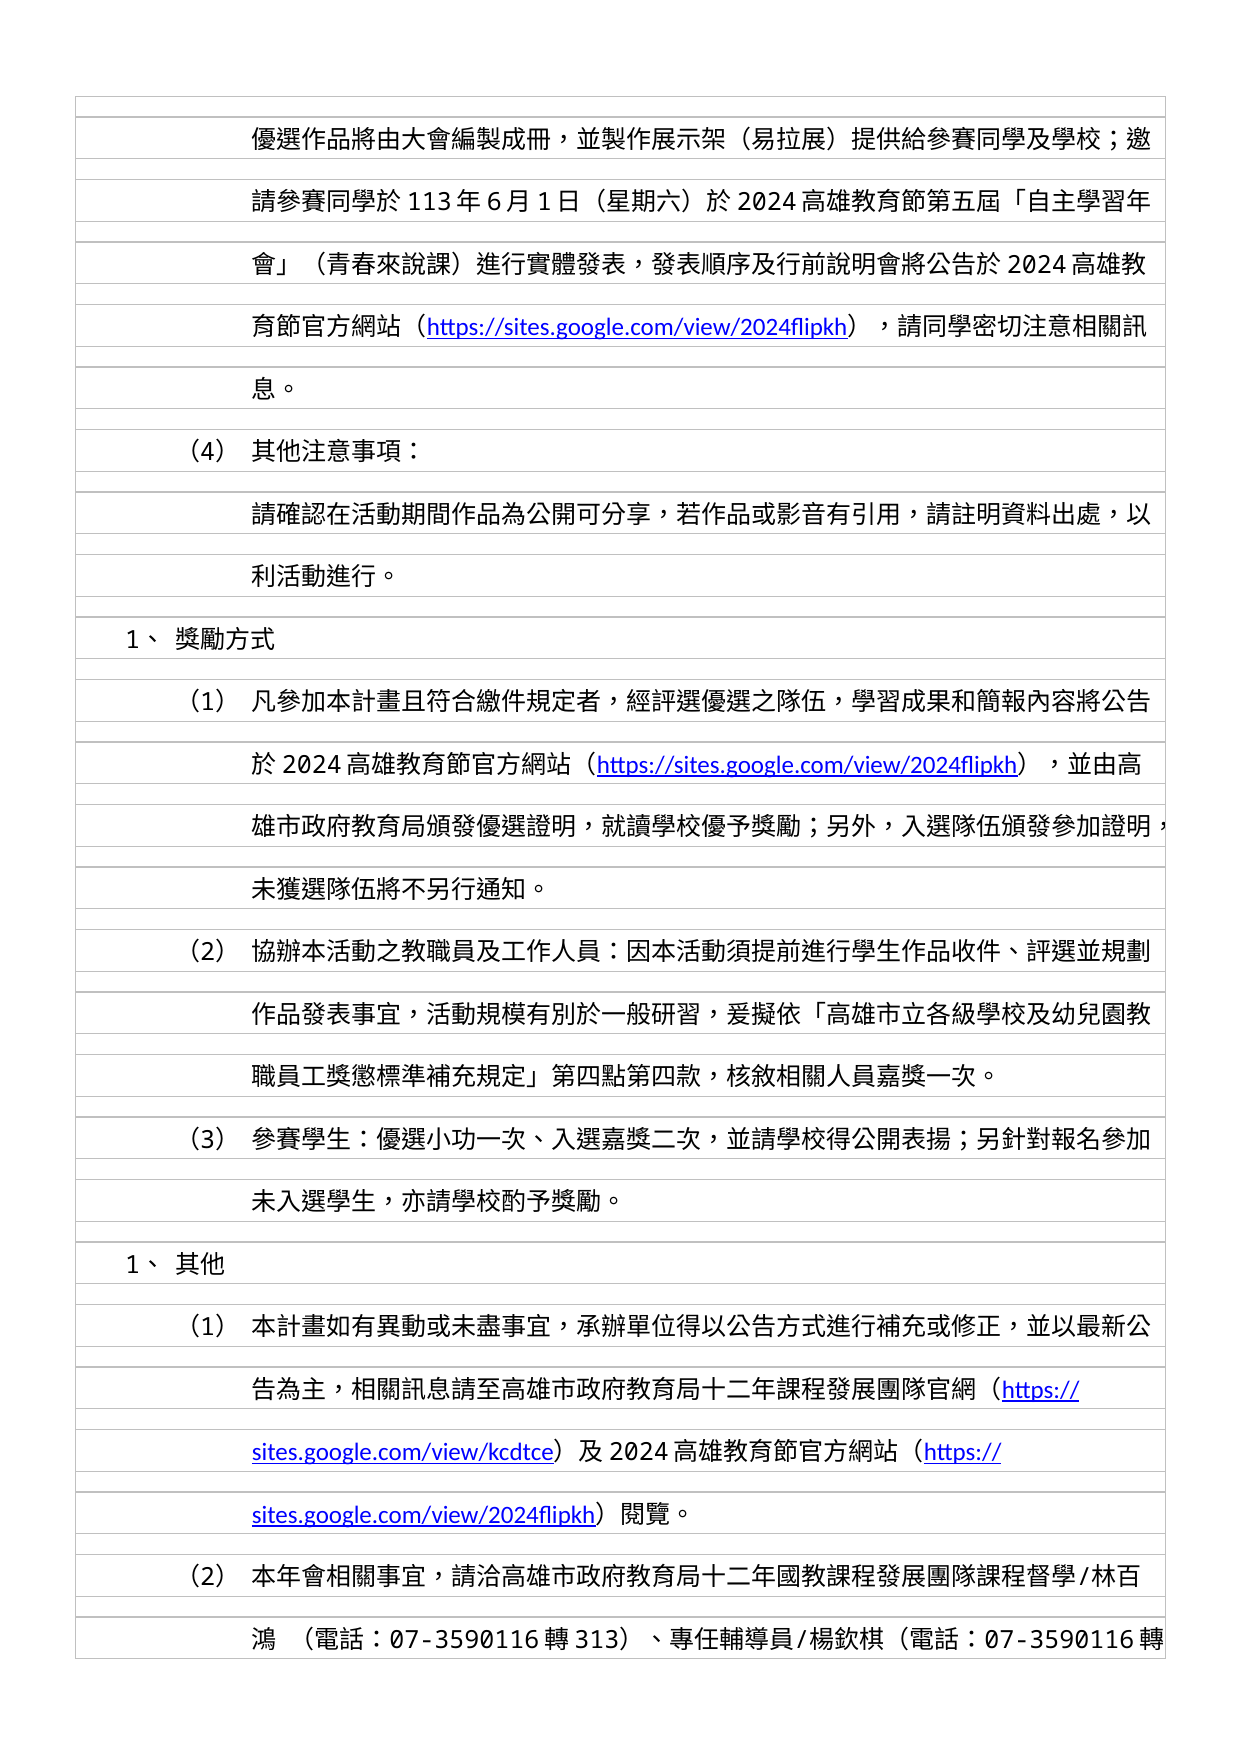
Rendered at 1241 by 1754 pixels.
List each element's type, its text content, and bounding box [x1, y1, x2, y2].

list 凡參加本計畫且符合繳件規定者，經評選優選之隊伍，學習成果和簡報內容將公告於2024高雄教育節官方網站（https://sites.google.com/view/2024flipkh），並由高雄市政府教育局頒發優選證明，就讀學校優予獎勵；另外，入選隊伍頒發參加證明，未獲選隊伍將不另行通知。 [175, 743, 1165, 783]
list 其他 [125, 1243, 1165, 1283]
list 告為主，相關訊息請至高雄市政府教育局十二年課程發展團隊官網（https:// [175, 1368, 1165, 1408]
list 凡參加本計畫且符合繳件規定者，經評選優選之隊伍，學習成果和簡報內容將公告於2024高雄教育節官方網站（https://sites.google.com/view/2024flipkh），並由高雄市政府教育局頒發優選證明，就讀學校優予獎勵；另外，入選隊伍頒發參加證明，未獲選隊伍將不另行通知。 [175, 659, 1165, 679]
list 作品發表： 優選作品將由大會編製成冊，並製作展示架（易拉展）提供給參賽同學及學校；邀請參賽同學於113年6月1日（星期六）於2024高雄教育節第五屆「自主學習年會」（青春來說課）進行實體發表，發表順序及行前說明會將公告於2024高雄教育節官方網站（https://sites.google.com/view/2024flipkh），請同學密切注意相關訊息。 [175, 284, 1165, 304]
list 未入選學生，亦請學校酌予獎勵。 [175, 1180, 1165, 1221]
list 作品發表： 優選作品將由大會編製成冊，並製作展示架（易拉展）提供給參賽同學及學校；邀請參賽同學於113年6月1日（星期六）於2024高雄教育節第五屆「自主學習年會」（青春來說課）進行實體發表，發表順序及行前說明會將公告於2024高雄教育節官方網站（https://sites.google.com/view/2024flipkh），請同學密切注意相關訊息。 [175, 118, 1165, 158]
list 凡參加本計畫且符合繳件規定者，經評選優選之隊伍，學習成果和簡報內容將公告於2024高雄教育節官方網站（https://sites.google.com/view/2024flipkh），並由高雄市政府教育局頒發優選證明，就讀學校優予獎勵；另外，入選隊伍頒發參加證明，未獲選隊伍將不另行通知。 [175, 805, 1165, 846]
list 凡參加本計畫且符合繳件規定者，經評選優選之隊伍，學習成果和簡報內容將公告於2024高雄教育節官方網站（https://sites.google.com/view/2024flipkh），並由高雄市政府教育局頒發優選證明，就讀學校優予獎勵；另外，入選隊伍頒發參加證明，未獲選隊伍將不另行通知。 [175, 680, 1165, 721]
list [175, 1097, 1165, 1116]
list 作品發表： 優選作品將由大會編製成冊，並製作展示架（易拉展）提供給參賽同學及學校；邀請參賽同學於113年6月1日（星期六）於2024高雄教育節第五屆「自主學習年會」（青春來說課）進行實體發表，發表順序及行前說明會將公告於2024高雄教育節官方網站（https://sites.google.com/view/2024flipkh），請同學密切注意相關訊息。 [175, 180, 1165, 221]
list [175, 1347, 1165, 1366]
list [175, 1472, 1165, 1491]
list sites.google.com/view/kcdtce）及2024高雄教育節官方網站（https:// [175, 1430, 1165, 1471]
list 凡參加本計畫且符合繳件規定者，經評選優選之隊伍，學習成果和簡報內容將公告於2024高雄教育節官方網站（https://sites.google.com/view/2024flipkh），並由高雄市政府教育局頒發優選證明，就讀學校優予獎勵；另外，入選隊伍頒發參加證明，未獲選隊伍將不另行通知。 [175, 868, 1165, 908]
list [175, 972, 1165, 991]
list 其他注意事項： 請確認在活動期間作品為公開可分享，若作品或影音有引用，請註明資料出處，以利活動進行。 [175, 534, 1165, 554]
list 獎勵方式 [125, 618, 1165, 658]
list [175, 1159, 1165, 1179]
list sites.google.com/view/2024flipkh）閱覽。 [175, 1493, 1165, 1533]
list 作品發表： 優選作品將由大會編製成冊，並製作展示架（易拉展）提供給參賽同學及學校；邀請參賽同學於113年6月1日（星期六）於2024高雄教育節第五屆「自主學習年會」（青春來說課）進行實體發表，發表順序及行前說明會將公告於2024高雄教育節官方網站（https://sites.google.com/view/2024flipkh），請同學密切注意相關訊息。 [175, 159, 1165, 179]
list [175, 1034, 1165, 1054]
list 作品發表： 優選作品將由大會編製成冊，並製作展示架（易拉展）提供給參賽同學及學校；邀請參賽同學於113年6月1日（星期六）於2024高雄教育節第五屆「自主學習年會」（青春來說課）進行實體發表，發表順序及行前說明會將公告於2024高雄教育節官方網站（https://sites.google.com/view/2024flipkh），請同學密切注意相關訊息。 [175, 347, 1165, 366]
list 其他注意事項： 請確認在活動期間作品為公開可分享，若作品或影音有引用，請註明資料出處，以利活動進行。 [175, 409, 1165, 429]
list 作品發表事宜，活動規模有別於一般研習，爰擬依「高雄市立各級學校及幼兒園教 [175, 993, 1165, 1033]
list 其他注意事項： 請確認在活動期間作品為公開可分享，若作品或影音有引用，請註明資料出處，以利活動進行。 [175, 493, 1165, 533]
list 作品發表： 優選作品將由大會編製成冊，並製作展示架（易拉展）提供給參賽同學及學校；邀請參賽同學於113年6月1日（星期六）於2024高雄教育節第五屆「自主學習年會」（青春來說課）進行實體發表，發表順序及行前說明會將公告於2024高雄教育節官方網站（https://sites.google.com/view/2024flipkh），請同學密切注意相關訊息。 [175, 305, 1165, 346]
list 職員工獎懲標準補充規定」第四點第四款，核敘相關人員嘉獎一次。 [175, 1055, 1165, 1096]
list 作品發表： 優選作品將由大會編製成冊，並製作展示架（易拉展）提供給參賽同學及學校；邀請參賽同學於113年6月1日（星期六）於2024高雄教育節第五屆「自主學習年會」（青春來說課）進行實體發表，發表順序及行前說明會將公告於2024高雄教育節官方網站（https://sites.google.com/view/2024flipkh），請同學密切注意相關訊息。 [175, 243, 1165, 283]
list 凡參加本計畫且符合繳件規定者，經評選優選之隊伍，學習成果和簡報內容將公告於2024高雄教育節官方網站（https://sites.google.com/view/2024flipkh），並由高雄市政府教育局頒發優選證明，就讀學校優予獎勵；另外，入選隊伍頒發參加證明，未獲選隊伍將不另行通知。 [175, 784, 1165, 804]
list [125, 597, 1165, 616]
list [175, 1597, 1165, 1616]
list 其他注意事項： 請確認在活動期間作品為公開可分享，若作品或影音有引用，請註明資料出處，以利活動進行。 [175, 555, 1165, 596]
list 鴻 （電話：07-3590116轉313）、專任輔導員/楊欽棋（電話：07-3590116轉 [175, 1618, 1165, 1658]
list 其他注意事項： 請確認在活動期間作品為公開可分享，若作品或影音有引用，請註明資料出處，以利活動進行。 [175, 430, 1165, 471]
list 凡參加本計畫且符合繳件規定者，經評選優選之隊伍，學習成果和簡報內容將公告於2024高雄教育節官方網站（https://sites.google.com/view/2024flipkh），並由高雄市政府教育局頒發優選證明，就讀學校優予獎勵；另外，入選隊伍頒發參加證明，未獲選隊伍將不另行通知。 [175, 722, 1165, 741]
list 作品發表： 優選作品將由大會編製成冊，並製作展示架（易拉展）提供給參賽同學及學校；邀請參賽同學於113年6月1日（星期六）於2024高雄教育節第五屆「自主學習年會」（青春來說課）進行實體發表，發表順序及行前說明會將公告於2024高雄教育節官方網站（https://sites.google.com/view/2024flipkh），請同學密切注意相關訊息。 [175, 97, 1165, 116]
list [175, 1284, 1165, 1304]
list 凡參加本計畫且符合繳件規定者，經評選優選之隊伍，學習成果和簡報內容將公告於2024高雄教育節官方網站（https://sites.google.com/view/2024flipkh），並由高雄市政府教育局頒發優選證明，就讀學校優予獎勵；另外，入選隊伍頒發參加證明，未獲選隊伍將不另行通知。 [175, 847, 1165, 866]
list 作品發表： 優選作品將由大會編製成冊，並製作展示架（易拉展）提供給參賽同學及學校；邀請參賽同學於113年6月1日（星期六）於2024高雄教育節第五屆「自主學習年會」（青春來說課）進行實體發表，發表順序及行前說明會將公告於2024高雄教育節官方網站（https://sites.google.com/view/2024flipkh），請同學密切注意相關訊息。 [175, 368, 1165, 408]
list 本計畫如有異動或未盡事宜，承辦單位得以公告方式進行補充或修正，並以最新公 [175, 1305, 1165, 1346]
list [125, 1222, 1165, 1241]
list 其他注意事項： 請確認在活動期間作品為公開可分享，若作品或影音有引用，請註明資料出處，以利活動進行。 [175, 472, 1165, 491]
list 作品發表： 優選作品將由大會編製成冊，並製作展示架（易拉展）提供給參賽同學及學校；邀請參賽同學於113年6月1日（星期六）於2024高雄教育節第五屆「自主學習年會」（青春來說課）進行實體發表，發表順序及行前說明會將公告於2024高雄教育節官方網站（https://sites.google.com/view/2024flipkh），請同學密切注意相關訊息。 [175, 222, 1165, 241]
list [175, 1534, 1165, 1554]
list 本年會相關事宜，請洽高雄市政府教育局十二年國教課程發展團隊課程督學/林百 [175, 1555, 1165, 1596]
list 協辦本活動之教職員及工作人員：因本活動須提前進行學生作品收件、評選並規劃 [175, 930, 1165, 971]
list 參賽學生：優選小功一次、入選嘉獎二次，並請學校得公開表揚；另針對報名參加 [175, 1118, 1165, 1158]
list [175, 1409, 1165, 1429]
list [175, 909, 1165, 929]
